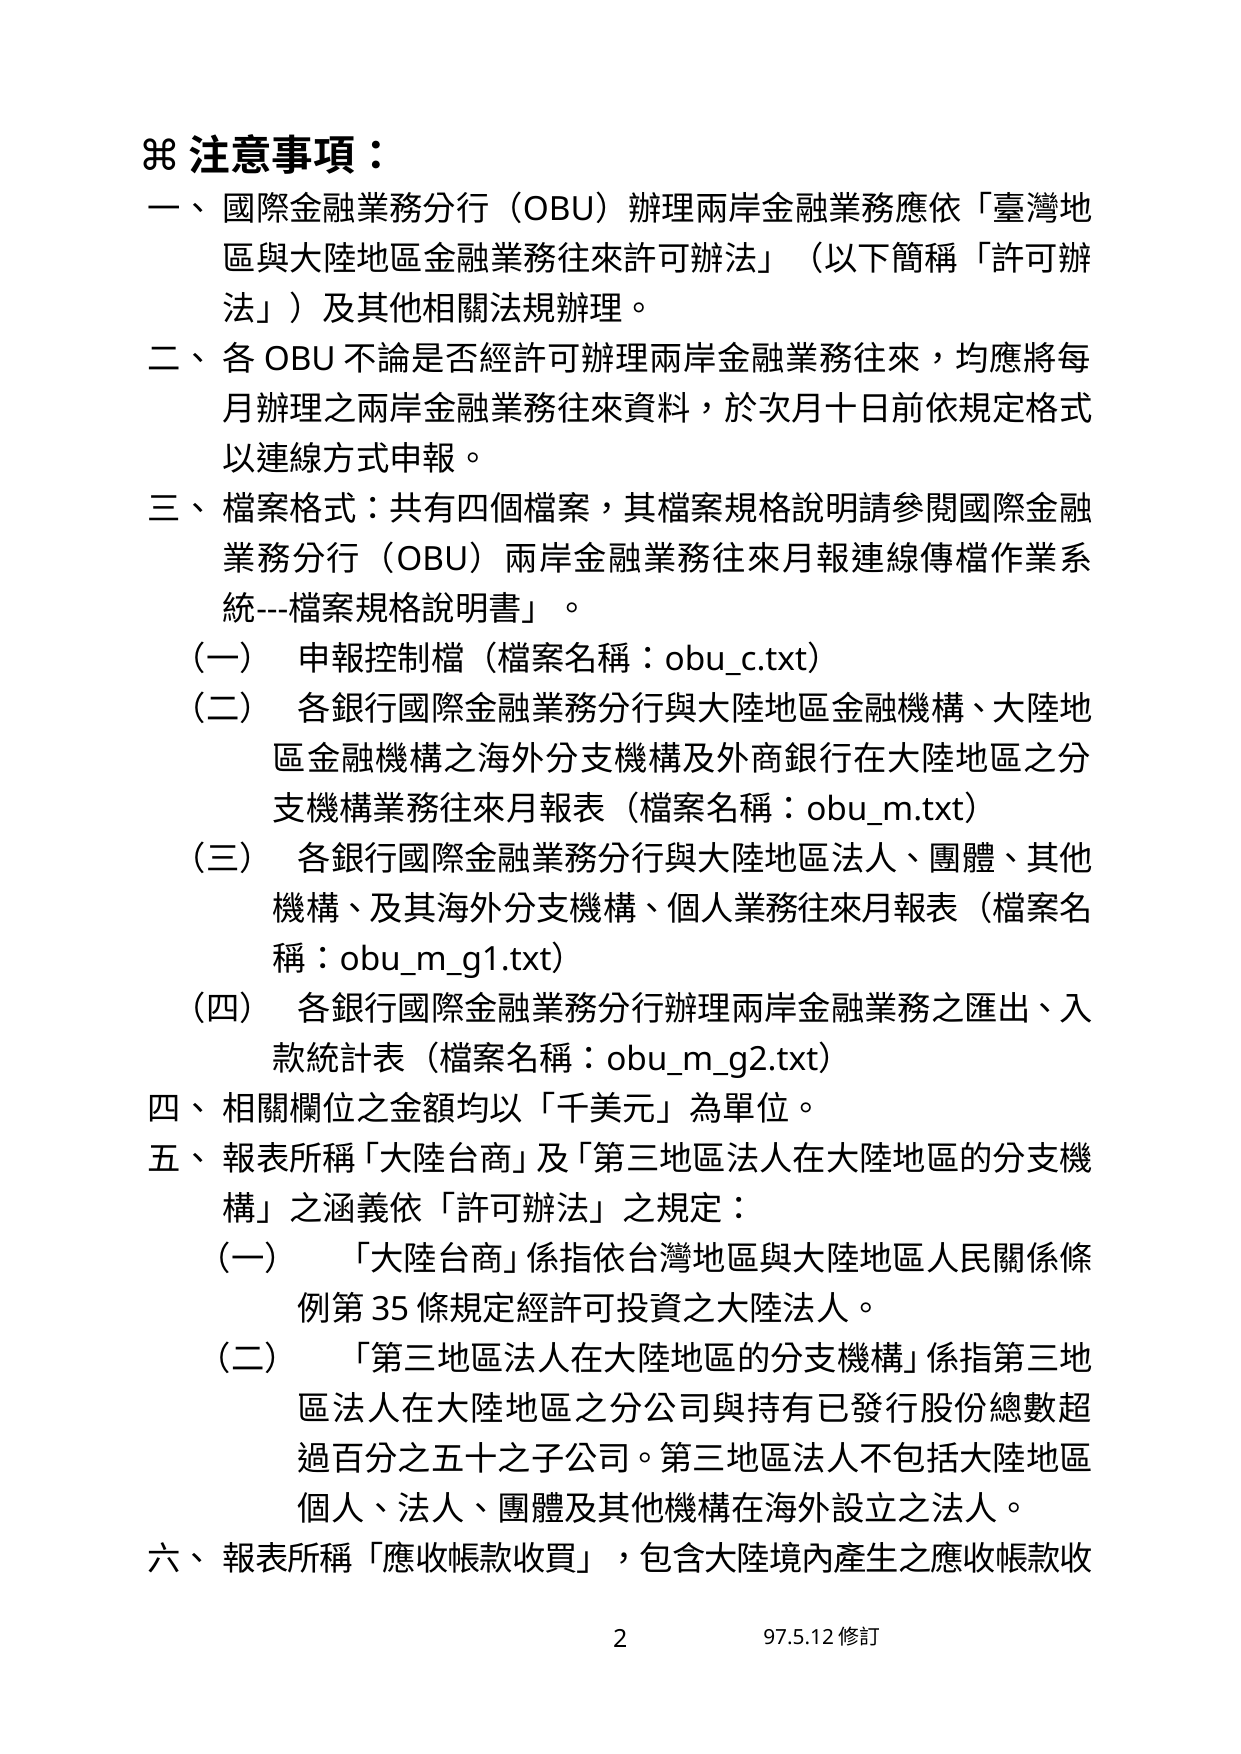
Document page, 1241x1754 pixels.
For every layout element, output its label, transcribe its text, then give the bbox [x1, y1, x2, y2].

list 各銀行國際金融業務分行辦理兩岸金融業務之匯出、入款統計表（檔案名稱：obu_m_g2.txt） [173, 980, 1092, 1080]
list 各OBU不論是否經許可辦理兩岸金融業務往來，均應將每月辦理之兩岸金融業務往來資料，於次月十日前依規定格式以連線方式申報。 [148, 330, 1092, 480]
list 檔案格式：共有四個檔案，其檔案規格說明請參閱國際金融業務分行（OBU）兩岸金融業務往來月報連線傳檔作業系統---檔案規格說明書」。 [148, 480, 1092, 630]
list 相關欄位之金額均以「千美元」為單位。 [148, 1080, 1092, 1130]
list 報表所稱「應收帳款收買」，包含大陸境內產生之應收帳款收買。 [148, 1530, 1092, 1580]
list 「大陸台商」係指依台灣地區與大陸地區人民關係條例第35條規定經許可投資之大陸法人。 [198, 1230, 1092, 1330]
list 注意事項： [138, 130, 1092, 180]
list 國際金融業務分行（OBU）辦理兩岸金融業務應依「臺灣地區與大陸地區金融業務往來許可辦法」（以下簡稱「許可辦法」）及其他相關法規辦理。 [148, 180, 1092, 330]
list 「第三地區法人在大陸地區的分支機構」係指第三地區法人在大陸地區之分公司與持有已發行股份總數超過百分之五十之子公司。第三地區法人不包括大陸地區個人、法人、團體及其他機構在海外設立之法人。 [198, 1330, 1092, 1530]
list 各銀行國際金融業務分行與大陸地區法人、團體、其他機構、及其海外分支機構、個人業務往來月報表（檔案名稱：obu_m_g1.txt） [173, 830, 1092, 980]
list 各銀行國際金融業務分行與大陸地區金融機構、大陸地區金融機構之海外分支機構及外商銀行在大陸地區之分支機構業務往來月報表（檔案名稱：obu_m.txt） [173, 680, 1092, 830]
list 報表所稱「大陸台商」及「第三地區法人在大陸地區的分支機構」之涵義依「許可辦法」之規定： [148, 1130, 1092, 1230]
list 申報控制檔（檔案名稱：obu_c.txt） [173, 630, 1092, 680]
